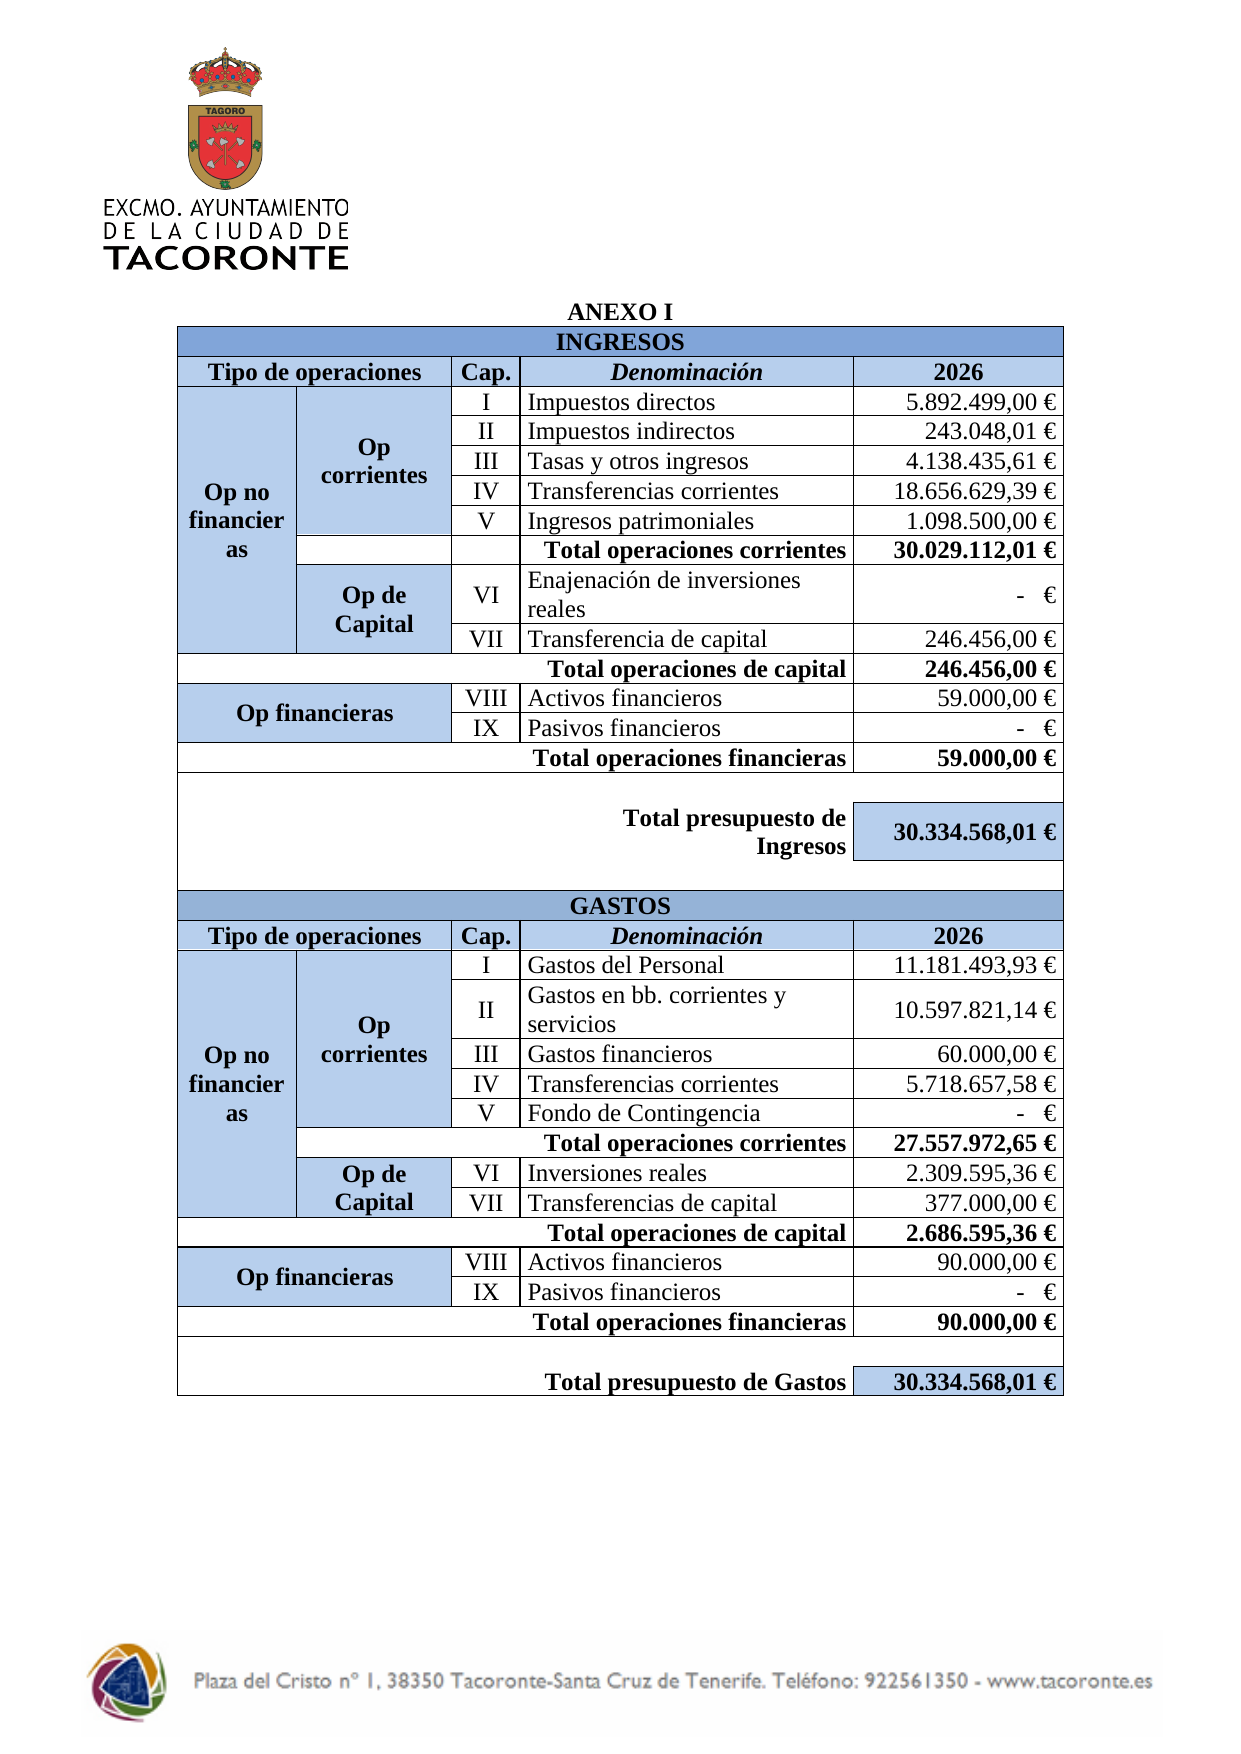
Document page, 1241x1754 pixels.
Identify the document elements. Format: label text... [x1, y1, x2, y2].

table_cell Op corrientes [297, 387, 451, 534]
table_cell [452, 860, 520, 890]
table_cell Fondo de Contingencia [521, 1099, 853, 1127]
table_cell IV [452, 476, 519, 505]
table_cell [178, 743, 296, 772]
table_cell Op no financieras [178, 951, 296, 1217]
table_cell 4.138.435,61 € [854, 446, 1063, 475]
table_cell Op de Capital [297, 1158, 451, 1217]
table_cell Gastos del Personal [521, 951, 853, 979]
table_cell II [452, 980, 519, 1038]
table_cell 30.029.112,01 € [854, 536, 1063, 564]
table_cell Impuestos indirectos [521, 416, 853, 445]
table_cell II [452, 416, 519, 445]
table_cell Total presupuesto de Gastos [520, 1366, 853, 1395]
table_cell 59.000,00 € [854, 684, 1063, 712]
table_cell VII [452, 624, 519, 653]
table_cell Transferencia de capital [521, 624, 853, 653]
table_cell [297, 536, 451, 564]
table_cell Transferencias corrientes [521, 1069, 853, 1097]
picture [80, 1630, 1163, 1737]
table_cell V [452, 1099, 519, 1127]
table_cell Activos financieros [521, 1248, 853, 1276]
table_cell 2026 [854, 357, 1063, 386]
table_cell Gastos en bb. corrientes y servicios [521, 980, 853, 1038]
table_cell VI [452, 1158, 519, 1187]
table_cell Total presupuesto de Ingresos [520, 802, 853, 860]
table_cell [452, 802, 520, 860]
table_cell Op financieras [178, 684, 451, 742]
table_cell 27.557.972,65 € [854, 1128, 1063, 1157]
table_cell [452, 1366, 520, 1395]
table_cell 90.000,00 € [854, 1248, 1063, 1276]
table_cell Total operaciones financieras [296, 743, 853, 772]
table_cell GASTOS [178, 891, 1063, 920]
table_cell [296, 773, 452, 802]
table_cell Enajenación de inversiones reales [521, 565, 853, 623]
table_cell [452, 1337, 520, 1366]
table_cell VIII [452, 1248, 519, 1276]
table_cell Op corrientes [297, 951, 451, 1127]
table_cell III [452, 446, 519, 475]
table_cell Total operaciones corrientes [521, 536, 853, 564]
table_cell [296, 802, 452, 860]
table_cell [178, 1366, 296, 1395]
table_cell VII [452, 1188, 519, 1217]
table_cell Denominación [521, 357, 853, 386]
table_cell [854, 1337, 1063, 1366]
table_cell 90.000,00 € [854, 1307, 1063, 1336]
table_cell 2026 [854, 921, 1063, 949]
table_cell Total operaciones financieras [296, 1307, 853, 1336]
table_cell 246.456,00 € [854, 654, 1063, 682]
table_cell 5.718.657,58 € [854, 1069, 1063, 1097]
table_cell 2.309.595,36 € [854, 1158, 1063, 1187]
table_cell Tipo de operaciones [178, 921, 451, 949]
table_cell Cap. [452, 357, 519, 386]
table_cell III [452, 1039, 519, 1068]
table_cell [520, 1337, 853, 1366]
table_cell V [452, 506, 519, 534]
table_cell Total operaciones corrientes [297, 1128, 853, 1157]
table_cell 377.000,00 € [854, 1188, 1063, 1217]
table_cell Total operaciones de capital [178, 654, 853, 682]
table_cell [178, 1337, 296, 1366]
table_cell 30.334.568,01 € [854, 1367, 1063, 1395]
table_cell [520, 773, 853, 802]
table_cell I [452, 387, 519, 415]
table_cell IV [452, 1069, 519, 1097]
table_cell IX [452, 1277, 519, 1306]
table_cell [520, 860, 853, 890]
table_cell IX [452, 713, 519, 742]
table_cell Cap. [452, 921, 519, 949]
table_cell [296, 1366, 452, 1395]
table_cell Pasivos financieros [521, 713, 853, 742]
table_cell Tasas y otros ingresos [521, 446, 853, 475]
picture [103, 47, 348, 270]
table_cell - € [854, 1099, 1063, 1127]
table_cell [452, 536, 519, 564]
text ANEXO I [177, 297, 1063, 326]
table_cell Inversiones reales [521, 1158, 853, 1187]
table_cell I [452, 951, 519, 979]
table_cell Total operaciones de capital [178, 1218, 853, 1246]
table_cell Op no financieras [178, 387, 296, 653]
table_cell - € [854, 565, 1063, 623]
table_cell - € [854, 713, 1063, 742]
table_cell 11.181.493,93 € [854, 951, 1063, 979]
table_cell Pasivos financieros [521, 1277, 853, 1306]
table_cell [178, 860, 296, 890]
table_cell - € [854, 1277, 1063, 1306]
table_cell [854, 773, 1063, 802]
table_cell 18.656.629,39 € [854, 476, 1063, 505]
table_cell Impuestos directos [521, 387, 853, 415]
table_cell [854, 861, 1063, 890]
table_cell [178, 773, 296, 802]
table_cell [296, 860, 452, 890]
table_cell Ingresos patrimoniales [521, 506, 853, 534]
table_header INGRESOS [178, 327, 1063, 356]
table_cell [452, 773, 520, 802]
table_cell 246.456,00 € [854, 624, 1063, 653]
table_cell 60.000,00 € [854, 1039, 1063, 1068]
table_cell Transferencias corrientes [521, 476, 853, 505]
table_cell Op de Capital [297, 565, 451, 653]
table_cell Denominación [521, 921, 853, 949]
table_cell VIII [452, 684, 519, 712]
table_cell [178, 1307, 296, 1336]
table_cell Transferencias de capital [521, 1188, 853, 1217]
table_cell Gastos financieros [521, 1039, 853, 1068]
table_cell 1.098.500,00 € [854, 506, 1063, 534]
table_cell Tipo de operaciones [178, 357, 451, 386]
table_cell VI [452, 565, 519, 623]
table_cell Activos financieros [521, 684, 853, 712]
table_cell 243.048,01 € [854, 416, 1063, 445]
table_cell 10.597.821,14 € [854, 980, 1063, 1038]
table_cell 59.000,00 € [854, 743, 1063, 772]
table_cell 5.892.499,00 € [854, 387, 1063, 415]
table_cell [178, 802, 296, 860]
table_cell Op financieras [178, 1248, 451, 1306]
table_cell [296, 1337, 452, 1366]
table_cell 30.334.568,01 € [854, 803, 1063, 860]
table_cell 2.686.595,36 € [854, 1218, 1063, 1246]
